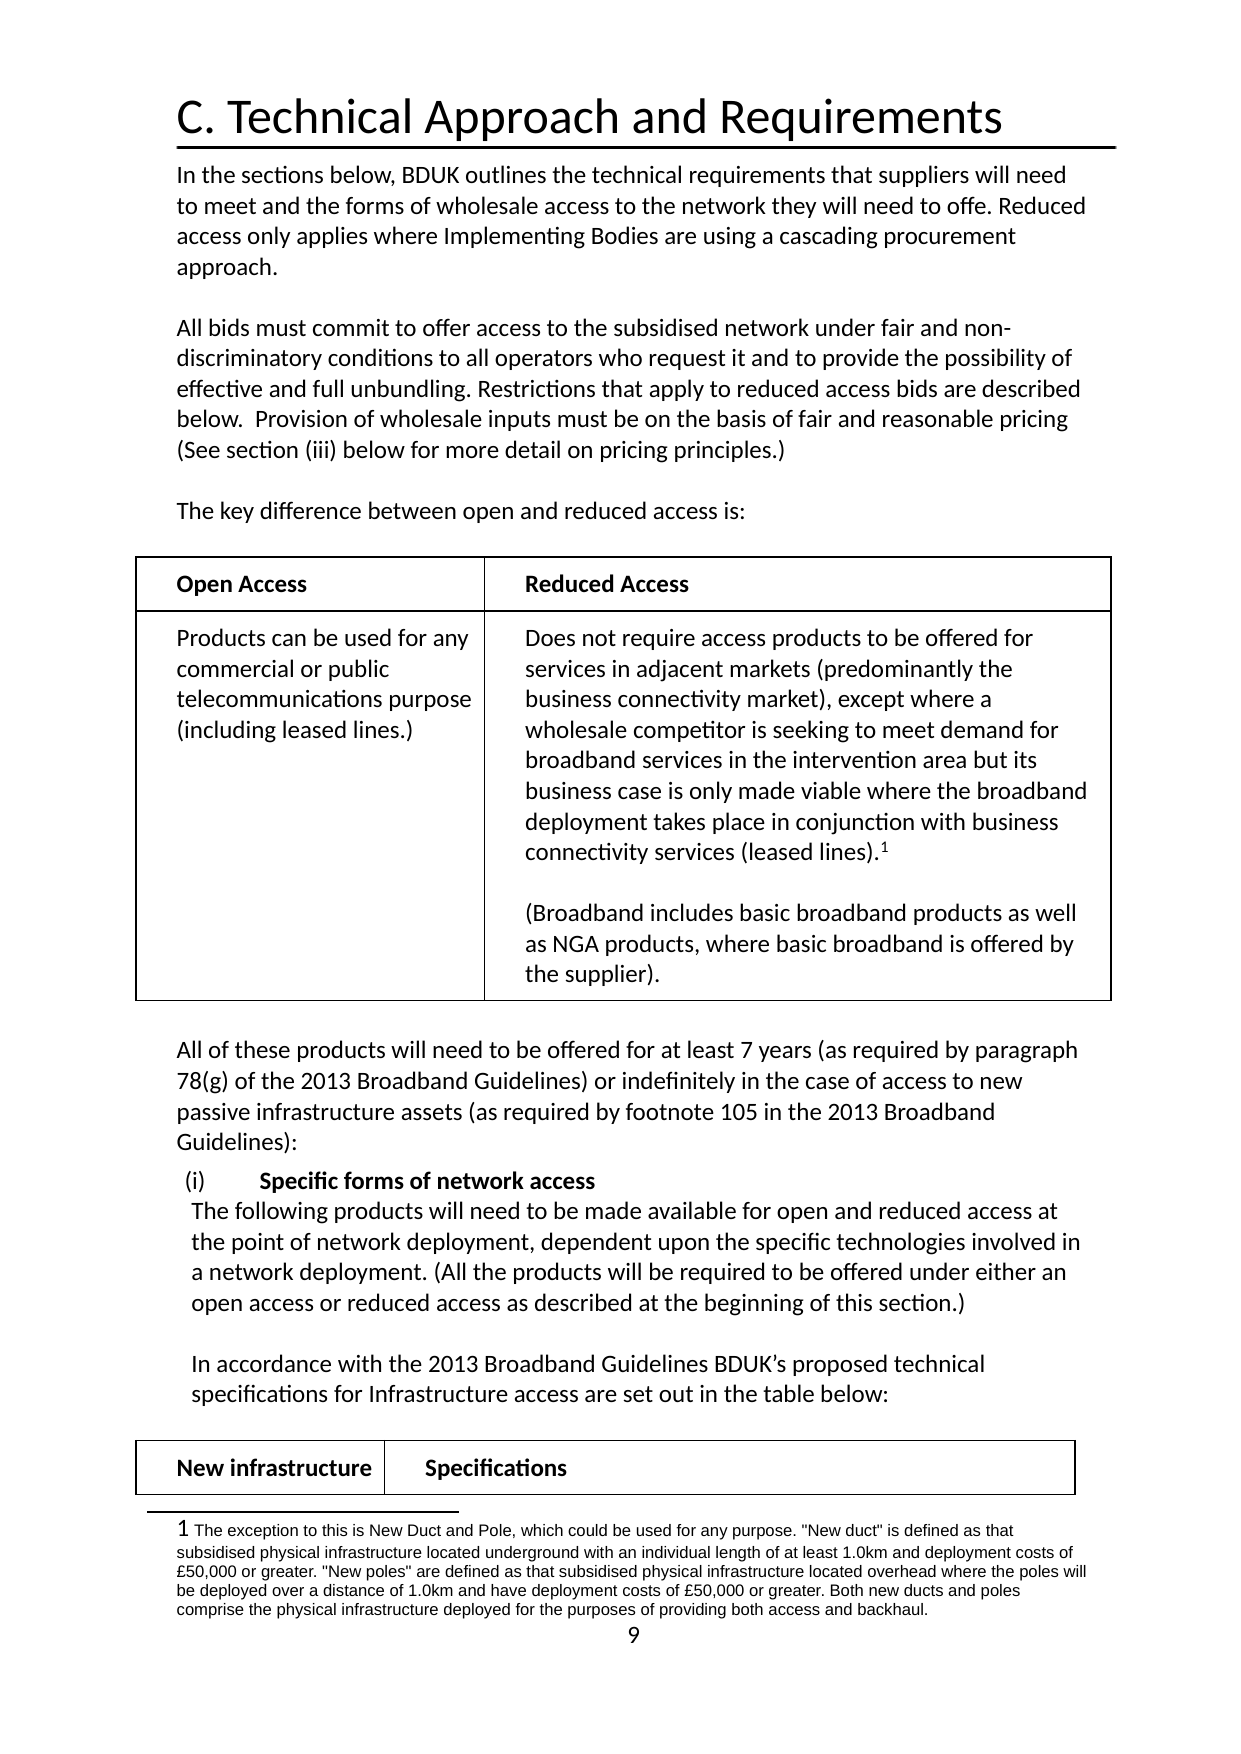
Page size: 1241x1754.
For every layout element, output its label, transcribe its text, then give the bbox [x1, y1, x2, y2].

table_header Reduced Access [485, 558, 1110, 610]
subtitle C. Technical Approach and Requirements [176, 85, 1090, 146]
text All bids must commit to offer access to the subsidised network under fair and non-discriminatory conditions to all operators who request it and to provide the possibility of effective and full unbundling. Restrictions that apply to reduced access bids are described below. Provision of wholesale inputs must be on the basis of fair and reasonable pricing (See section (iii) below for more detail on pricing principles.) [176, 312, 1090, 464]
table_header New infrastructure [137, 1441, 384, 1494]
list Specific forms of network access [184, 1165, 1090, 1196]
text All of these products will need to be offered for at least 7 years (as required by paragraph 78(g) of the 2013 Broadband Guidelines) or indefinitely in the case of access to new passive infrastructure assets (as required by footnote 105 in the 2013 Broadband Guidelines): [176, 1034, 1090, 1157]
text The following products will need to be made available for open and reduced access at the point of network deployment, dependent upon the specific technologies involved in a network deployment. (All the products will be required to be offered under either an open access or reduced access as described at the beginning of this section.) [191, 1196, 1090, 1318]
text In accordance with the 2013 Broadband Guidelines BDUK’s proposed technical specifications for Infrastructure access are set out in the table below: [191, 1348, 1090, 1409]
table_header Specifications [385, 1441, 1074, 1494]
text The key difference between open and reduced access is: [176, 495, 1090, 526]
table_cell Products can be used for any commercial or public telecommunications purpose (including leased lines.) [137, 612, 484, 1000]
table_cell Does not require access products to be offered for services in adjacent markets (predominantly the business connectivity market), except where a wholesale competitor is seeking to meet demand for broadband services in the intervention area but its business case is only made viable where the broadband deployment takes place in conjunction with business connectivity services (leased lines). (Broadband includes basic broadband products as well as NGA products, where basic broadband is offered by the supplier). [485, 612, 1110, 1000]
table_header Open Access [137, 558, 484, 610]
text In the sections below, BDUK outlines the technical requirements that suppliers will need to meet and the forms of wholesale access to the network they will need to offe. Reduced access only applies where Implementing Bodies are using a cascading procurement approach. [176, 159, 1090, 281]
